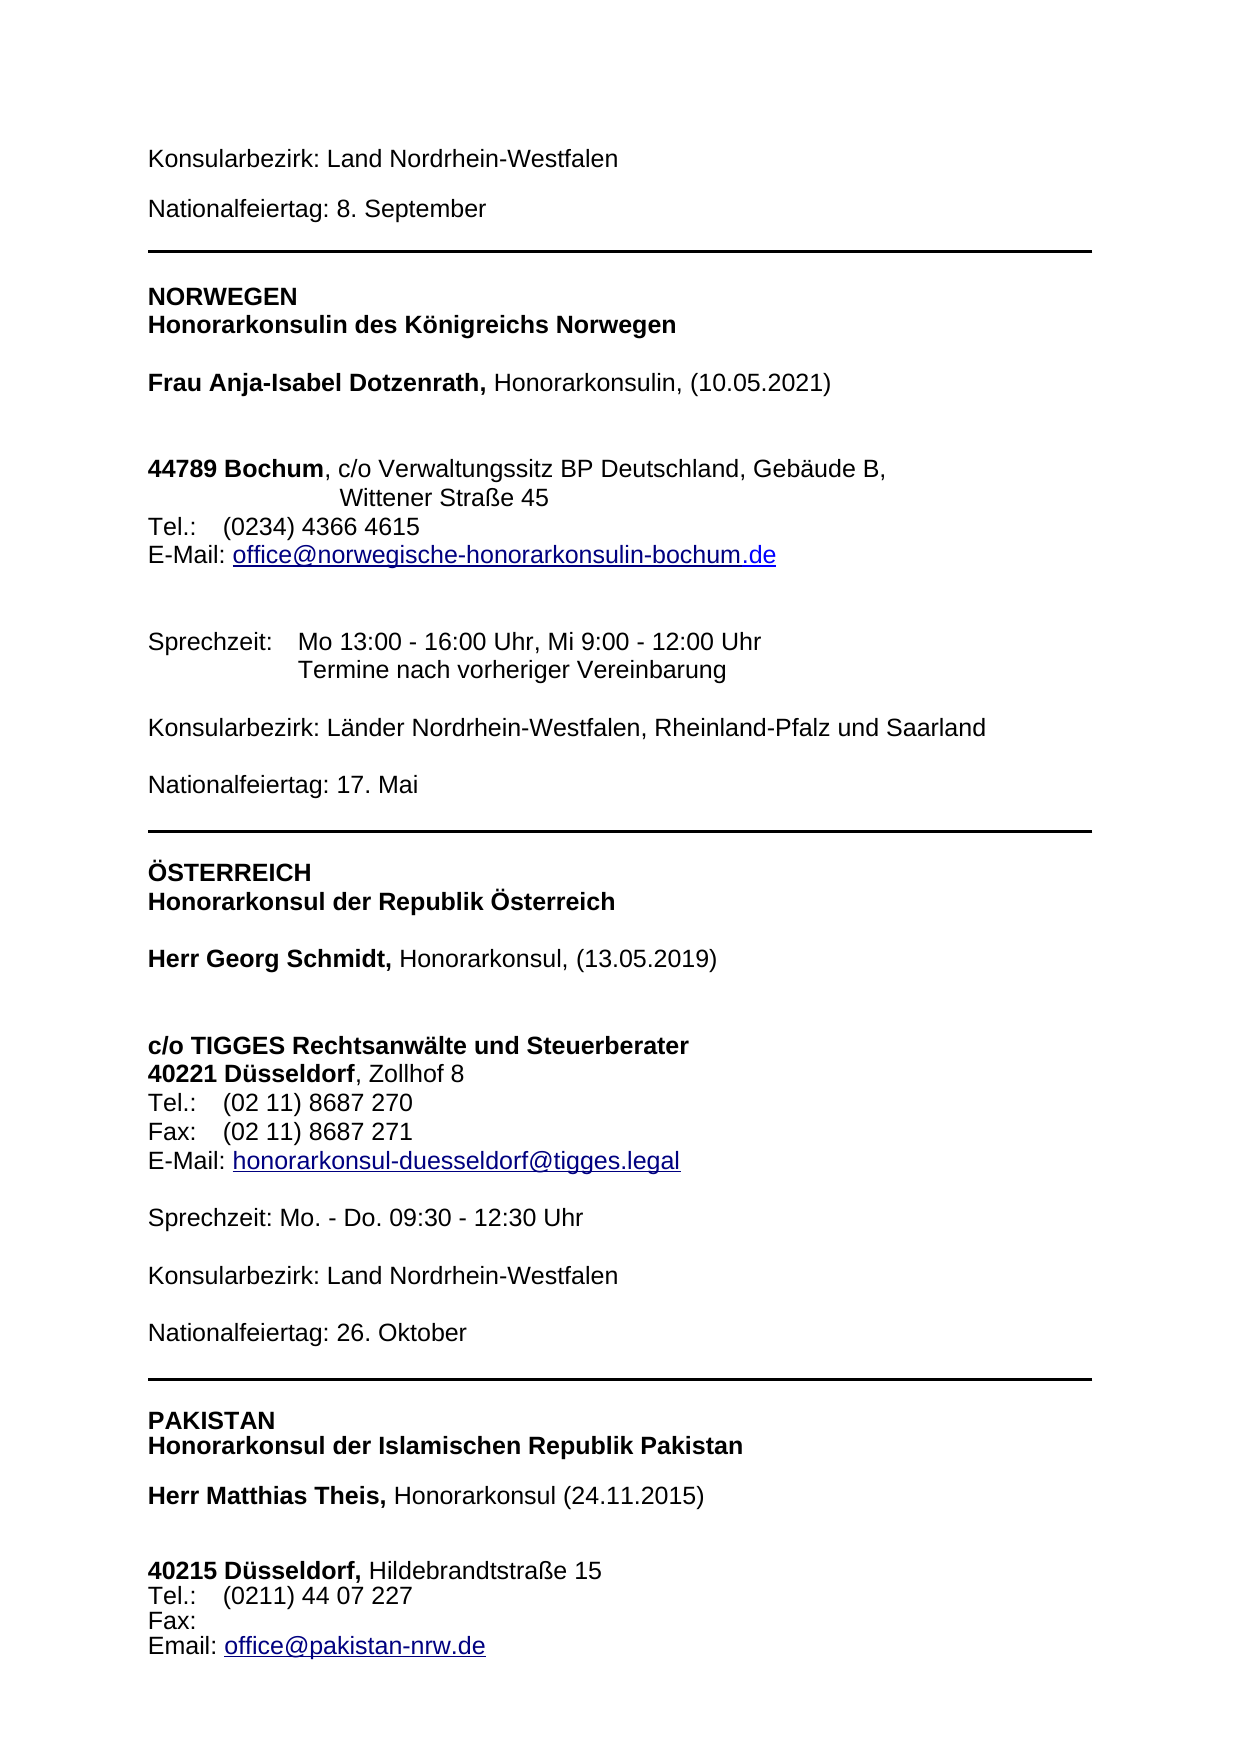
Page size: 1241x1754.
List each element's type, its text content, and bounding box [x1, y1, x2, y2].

text Herr Georg Schmidt, Honorarkonsul, (13.05.2019) [148, 944, 1092, 973]
text Fax: [148, 1609, 1092, 1634]
text Sprechzeit: Mo. - Do. 09:30 - 12:30 Uhr [148, 1203, 1092, 1232]
text Nationalfeiertag: 17. Mai [148, 770, 1092, 799]
text Frau Anja-Isabel Dotzenrath, Honorarkonsulin, (10.05.2021) [148, 368, 1092, 397]
text NORWEGEN [148, 282, 1092, 310]
text Termine nach vorheriger Vereinbarung [223, 655, 1092, 684]
text Honorarkonsulin des Königreichs Norwegen [148, 310, 1092, 339]
text c/o TIGGES Rechtsanwälte und Steuerberater [148, 1031, 1092, 1059]
text Nationalfeiertag: 26. Oktober [148, 1318, 1092, 1347]
text E-Mail: office@norwegische-honorarkonsulin-bochum.de [148, 540, 1092, 569]
text Tel.: (02 11) 8687 270 [148, 1088, 1092, 1117]
text Tel.: (0234) 4366 4615 [148, 512, 1092, 540]
text Sprechzeit: Mo 13:00 - 16:00 Uhr, Mi 9:00 - 12:00 Uhr [148, 627, 1092, 655]
text Honorarkonsul der Islamischen Republik Pakistan [148, 1434, 1092, 1459]
text 40221 Düsseldorf, Zollhof 8 [148, 1059, 1092, 1088]
text Tel.: (0211) 44 07 227 [148, 1584, 1092, 1609]
text PAKISTAN [148, 1409, 1092, 1434]
text 44789 Bochum, c/o Verwaltungssitz BP Deutschland, Gebäude B, [148, 454, 1092, 483]
text Konsularbezirk: Länder Nordrhein-Westfalen, Rheinland-Pfalz und Saarland [148, 713, 1092, 742]
text Email: office@pakistan-nrw.de [148, 1634, 1092, 1659]
text Konsularbezirk: Land Nordrhein-Westfalen [148, 148, 1092, 173]
text Herr Matthias Theis, Honorarkonsul (24.11.2015) [148, 1484, 1092, 1509]
text Konsularbezirk: Land Nordrhein-Westfalen [148, 1261, 1092, 1289]
text Nationalfeiertag: 8. September [148, 198, 1092, 223]
text E-Mail: honorarkonsul-duesseldorf@tigges.legal [148, 1146, 1092, 1174]
text ÖSTERREICH [148, 858, 1092, 887]
text Honorarkonsul der Republik Österreich [148, 887, 1092, 916]
text 40215 Düsseldorf, Hildebrandtstraße 15 [148, 1559, 1092, 1584]
text Fax: (02 11) 8687 271 [148, 1117, 1092, 1146]
text Wittener Straße 45 [298, 483, 1092, 512]
